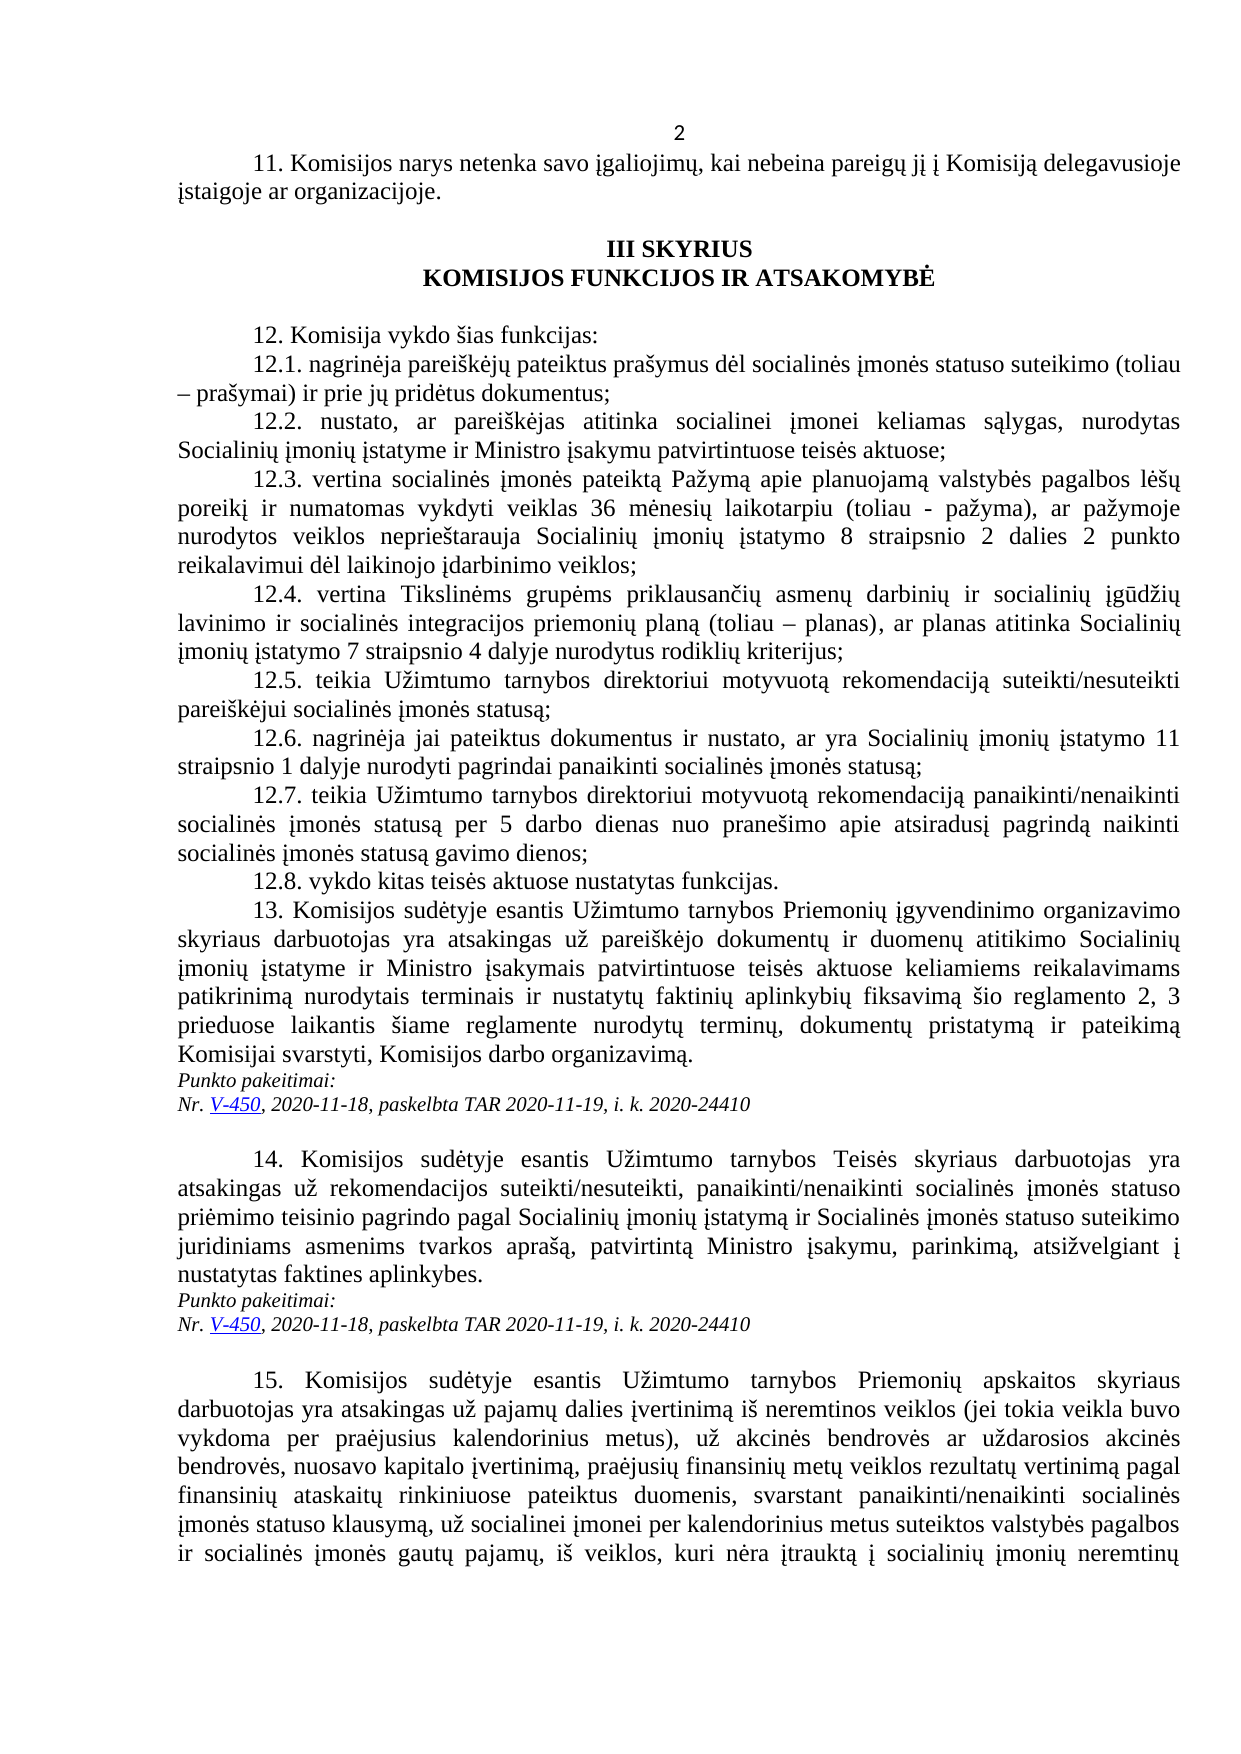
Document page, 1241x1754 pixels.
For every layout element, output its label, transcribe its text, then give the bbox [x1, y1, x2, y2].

text Punkto pakeitimai: [177, 1288, 1181, 1312]
text 11. Komisijos narys netenka savo įgaliojimų, kai nebeina pareigų jį į Komisiją delegavusioje įstaigoje ar organizacijoje. [177, 148, 1181, 205]
text 12.1. nagrinėja pareiškėjų pateiktus prašymus dėl socialinės įmonės statuso suteikimo (toliau – prašymai) ir prie jų pridėtus dokumentus; [177, 349, 1181, 406]
text 12. Komisija vykdo šias funkcijas: [177, 320, 1181, 349]
text Punkto pakeitimai: [177, 1068, 1181, 1092]
text 12.2. nustato, ar pareiškėjas atitinka socialinei įmonei keliamas sąlygas, nurodytas Socialinių įmonių įstatyme ir Ministro įsakymu patvirtintuose teisės aktuose; [177, 406, 1181, 464]
text Nr. V-450, 2020-11-18, paskelbta TAR 2020-11-19, i. k. 2020-24410 [177, 1092, 1181, 1116]
text III SKYRIUS [177, 234, 1181, 263]
text 12.8. vykdo kitas teisės aktuose nustatytas funkcijas. [177, 866, 1181, 895]
text 15. Komisijos sudėtyje esantis Užimtumo tarnybos Priemonių apskaitos skyriaus darbuotojas yra atsakingas už pajamų dalies įvertinimą iš neremtinos veiklos (jei tokia veikla buvo vykdoma per praėjusius kalendorinius metus), už akcinės bendrovės ar uždarosios akcinės bendrovės, nuosavo kapitalo įvertinimą, praėjusių finansinių metų veiklos rezultatų vertinimą pagal finansinių ataskaitų rinkiniuose pateiktus duomenis, svarstant panaikinti/nenaikinti socialinės įmonės statuso klausymą, už socialinei įmonei per kalendorinius metus suteiktos valstybės pagalbos ir socialinės įmonės gautų pajamų, iš veiklos, kuri nėra įtrauktą į socialinių įmonių neremtinų [177, 1365, 1181, 1566]
text 12.6. nagrinėja jai pateiktus dokumentus ir nustato, ar yra Socialinių įmonių įstatymo 11 straipsnio 1 dalyje nurodyti pagrindai panaikinti socialinės įmonės statusą; [177, 723, 1181, 780]
text 13. Komisijos sudėtyje esantis Užimtumo tarnybos Priemonių įgyvendinimo organizavimo skyriaus darbuotojas yra atsakingas už pareiškėjo dokumentų ir duomenų atitikimo Socialinių įmonių įstatyme ir Ministro įsakymais patvirtintuose teisės aktuose keliamiems reikalavimams patikrinimą nurodytais terminais ir nustatytų faktinių aplinkybių fiksavimą šio reglamento 2, 3 prieduose laikantis šiame reglamente nurodytų terminų, dokumentų pristatymą ir pateikimą Komisijai svarstyti, Komisijos darbo organizavimą. [177, 895, 1181, 1068]
text 12.3. vertina socialinės įmonės pateiktą Pažymą apie planuojamą valstybės pagalbos lėšų poreikį ir numatomas vykdyti veiklas 36 mėnesių laikotarpiu (toliau - pažyma), ar pažymoje nurodytos veiklos neprieštarauja Socialinių įmonių įstatymo 8 straipsnio 2 dalies 2 punkto reikalavimui dėl laikinojo įdarbinimo veiklos; [177, 464, 1181, 579]
text 12.7. teikia Užimtumo tarnybos direktoriui motyvuotą rekomendaciją panaikinti/nenaikinti socialinės įmonės statusą per 5 darbo dienas nuo pranešimo apie atsiradusį pagrindą naikinti socialinės įmonės statusą gavimo dienos; [177, 780, 1181, 866]
text 12.4. vertina Tikslinėms grupėms priklausančių asmenų darbinių ir socialinių įgūdžių lavinimo ir socialinės integracijos priemonių planą (toliau – planas), ar planas atitinka Socialinių įmonių įstatymo 7 straipsnio 4 dalyje nurodytus rodiklių kriterijus; [177, 579, 1181, 665]
text 12.5. teikia Užimtumo tarnybos direktoriui motyvuotą rekomendaciją suteikti/nesuteikti pareiškėjui socialinės įmonės statusą; [177, 665, 1181, 723]
text KOMISIJOS FUNKCIJOS IR ATSAKOMYBĖ [177, 263, 1181, 291]
text 14. Komisijos sudėtyje esantis Užimtumo tarnybos Teisės skyriaus darbuotojas yra atsakingas už rekomendacijos suteikti/nesuteikti, panaikinti/nenaikinti socialinės įmonės statuso priėmimo teisinio pagrindo pagal Socialinių įmonių įstatymą ir Socialinės įmonės statuso suteikimo juridiniams asmenims tvarkos aprašą, patvirtintą Ministro įsakymu, parinkimą, atsižvelgiant į nustatytas faktines aplinkybes. [177, 1144, 1181, 1288]
text Nr. V-450, 2020-11-18, paskelbta TAR 2020-11-19, i. k. 2020-24410 [177, 1312, 1181, 1336]
